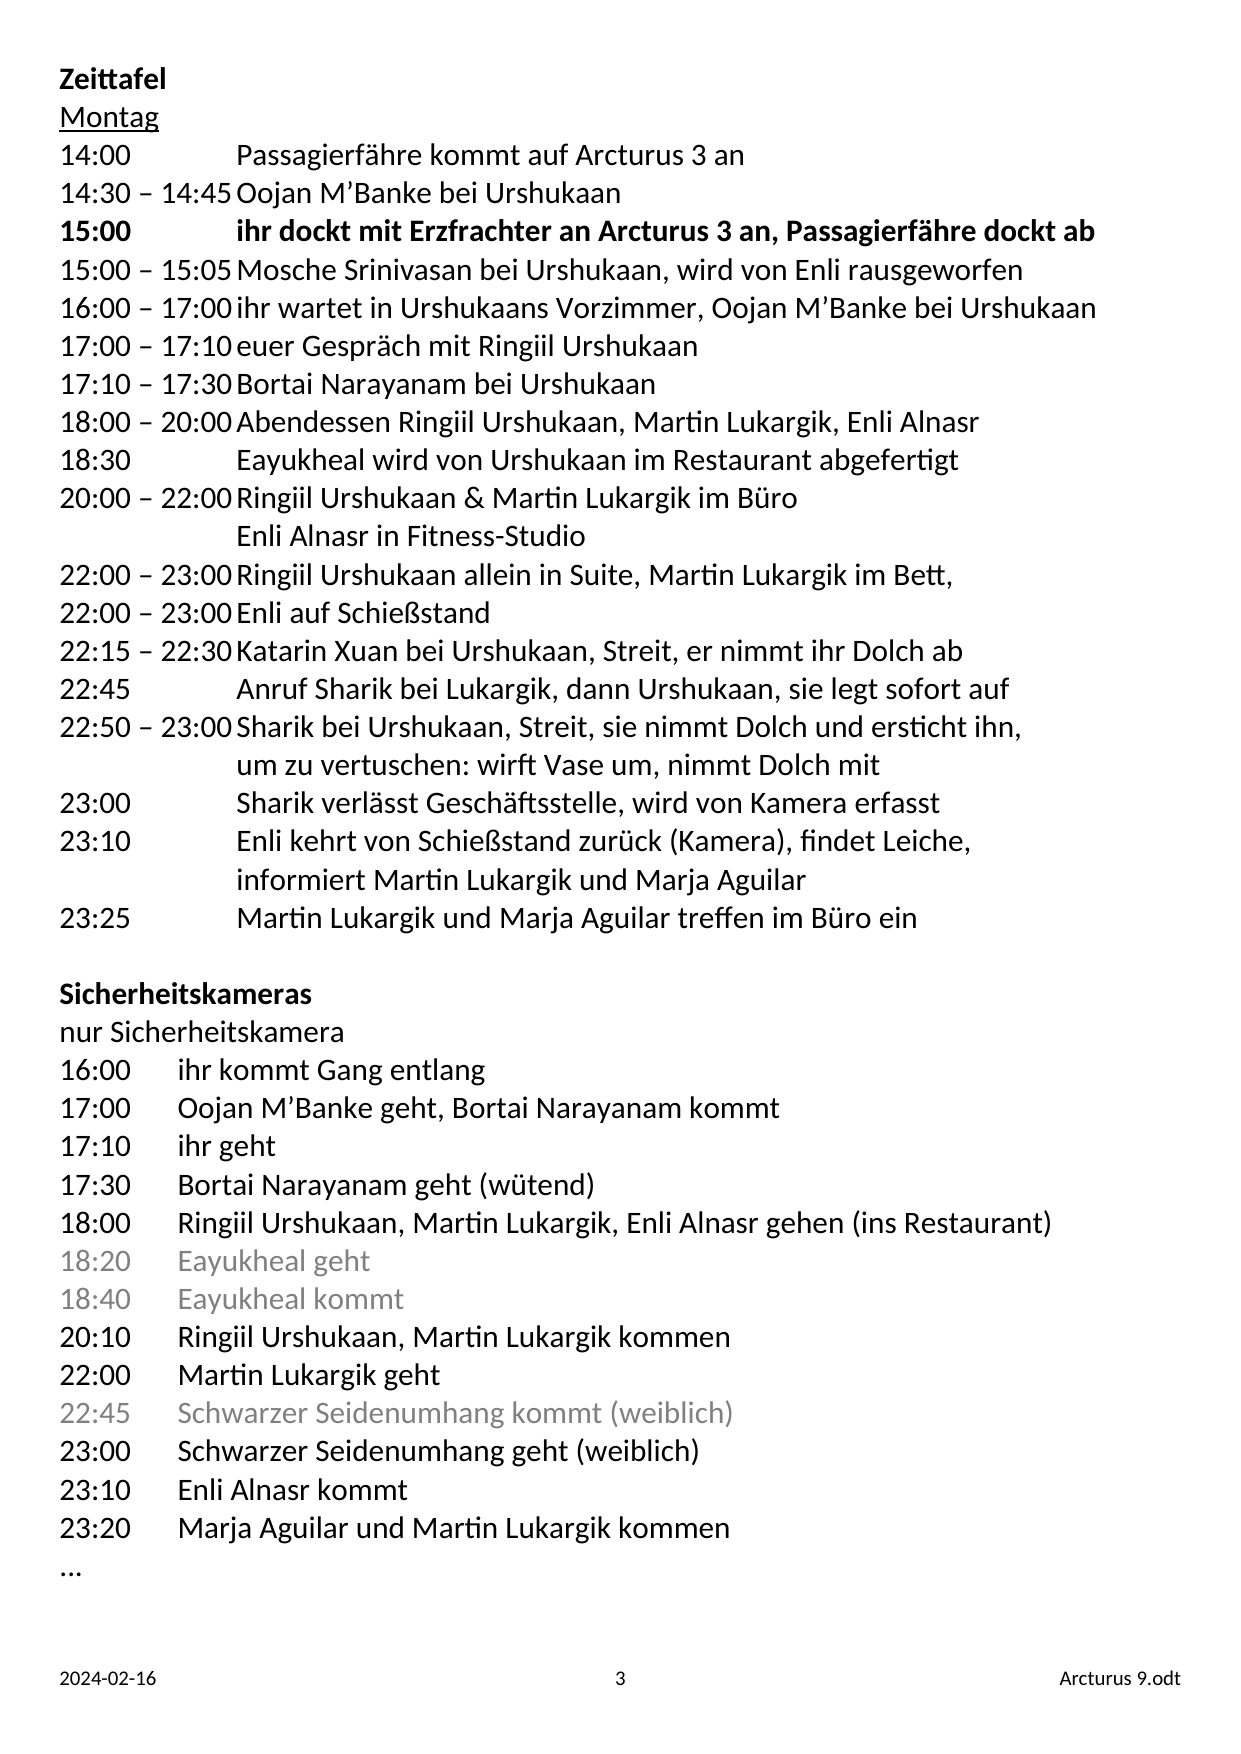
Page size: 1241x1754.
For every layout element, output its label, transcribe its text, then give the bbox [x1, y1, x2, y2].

text 22:45 Schwarzer Seidenumhang kommt (weiblich) [59, 1393, 1181, 1432]
text 18:00 Ringiil Urshukaan, Martin Lukargik, Enli Alnasr gehen (ins Restaurant) [59, 1203, 1181, 1241]
text 22:00 Martin Lukargik geht [59, 1355, 1181, 1393]
text 23:10 Enli kehrt von Schießstand zurück (Kamera), findet Leiche, informiert Martin Lukargik und Marja Aguilar [59, 822, 1181, 898]
text 22:00 – 23:00 Ringiil Urshukaan allein in Suite, Martin Lukargik im Bett, [59, 555, 1181, 593]
text 22:50 – 23:00 Sharik bei Urshukaan, Streit, sie nimmt Dolch und ersticht ihn, [59, 707, 1181, 745]
text 17:10 – 17:30 Bortai Narayanam bei Urshukaan [59, 364, 1181, 402]
text 18:00 – 20:00 Abendessen Ringiil Urshukaan, Martin Lukargik, Enli Alnasr [59, 402, 1181, 440]
text 20:10 Ringiil Urshukaan, Martin Lukargik kommen [59, 1317, 1181, 1355]
text Zeittafel [59, 59, 1181, 97]
text 18:30 Eayukheal wird von Urshukaan im Restaurant abgefertigt [59, 440, 1181, 478]
text 22:45 Anruf Sharik bei Lukargik, dann Urshukaan, sie legt sofort auf [59, 669, 1181, 707]
text 15:00 ihr dockt mit Erzfrachter an Arcturus 3 an, Passagierfähre dockt ab [59, 212, 1181, 250]
text 15:00 – 15:05 Mosche Srinivasan bei Urshukaan, wird von Enli rausgeworfen [59, 250, 1181, 288]
text 17:00 Oojan M’Banke geht, Bortai Narayanam kommt [59, 1088, 1181, 1127]
text 18:40 Eayukheal kommt [59, 1279, 1181, 1317]
text 14:30 – 14:45 Oojan M’Banke bei Urshukaan [59, 173, 1181, 212]
text 23:10 Enli Alnasr kommt [59, 1470, 1181, 1508]
text ... [59, 1546, 1181, 1584]
text 23:00 Schwarzer Seidenumhang geht (weiblich) [59, 1432, 1181, 1470]
text 17:10 ihr geht [59, 1127, 1181, 1165]
text 17:00 – 17:10 euer Gespräch mit Ringiil Urshukaan [59, 326, 1181, 364]
text 23:00 Sharik verlässt Geschäftsstelle, wird von Kamera erfasst [59, 783, 1181, 822]
text Sicherheitskameras [59, 974, 1181, 1012]
text Montag [59, 97, 1181, 135]
text nur Sicherheitskamera [59, 1012, 1181, 1050]
text um zu vertuschen: wirft Vase um, nimmt Dolch mit [59, 745, 1181, 783]
text 20:00 – 22:00 Ringiil Urshukaan & Martin Lukargik im Büro [59, 478, 1181, 517]
text Enli Alnasr in Fitness-Studio [59, 517, 1181, 555]
text 22:15 – 22:30 Katarin Xuan bei Urshukaan, Streit, er nimmt ihr Dolch ab [59, 631, 1181, 669]
text 16:00 – 17:00 ihr wartet in Urshukaans Vorzimmer, Oojan M’Banke bei Urshukaan [59, 288, 1181, 326]
text 17:30 Bortai Narayanam geht (wütend) [59, 1165, 1181, 1203]
text 23:20 Marja Aguilar und Martin Lukargik kommen [59, 1508, 1181, 1546]
text 14:00 Passagierfähre kommt auf Arcturus 3 an [59, 135, 1181, 173]
text 16:00 ihr kommt Gang entlang [59, 1050, 1181, 1088]
text 22:00 – 23:00 Enli auf Schießstand [59, 593, 1181, 631]
text 23:25 Martin Lukargik und Marja Aguilar treffen im Büro ein [59, 898, 1181, 936]
text 18:20 Eayukheal geht [59, 1241, 1181, 1279]
